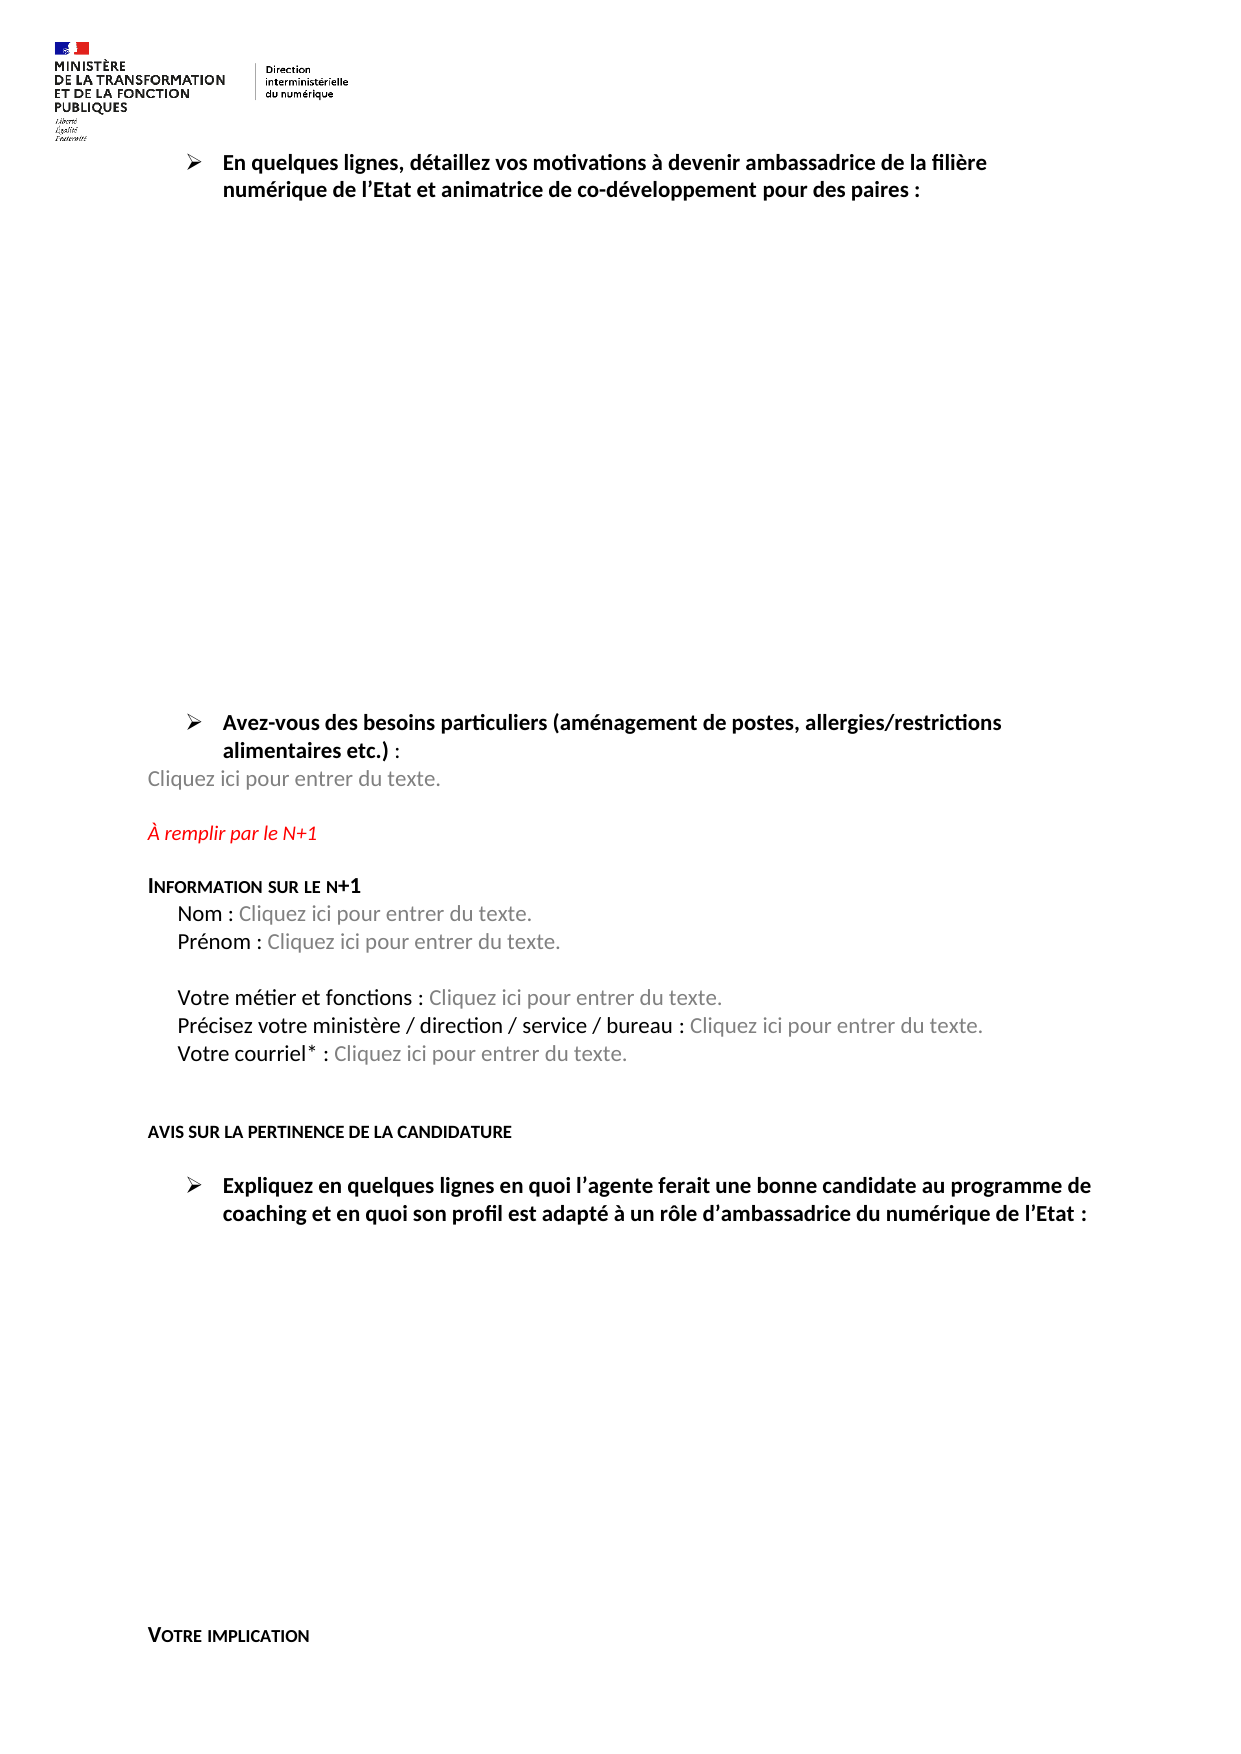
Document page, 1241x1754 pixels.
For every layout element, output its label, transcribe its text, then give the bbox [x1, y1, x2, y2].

list En quelques lignes, détaillez vos motivations à devenir ambassadrice de la filière numérique de l’Etat et animatrice de co-développement pour des paires : [185, 148, 1093, 204]
text AVIS SUR LA PERTINENCE DE LA CANDIDATURE [148, 1121, 1093, 1143]
text Votre courriel* : Cliquez ici pour entrer du texte. [177, 1039, 1093, 1067]
list Expliquez en quelques lignes en quoi l’agente ferait une bonne candidate au programme de coaching et en quoi son profil est adapté à un rôle d’ambassadrice du numérique de l’Etat : [185, 1171, 1093, 1227]
text Précisez votre ministère / direction / service / bureau : Cliquez ici pour entrer du texte. [177, 1011, 1093, 1039]
text Cliquez ici pour entrer du texte. [148, 764, 1093, 792]
text À remplir par le N+1 [148, 820, 1093, 846]
text Nom : Cliquez ici pour entrer du texte. [177, 899, 1093, 927]
list Avez-vous des besoins particuliers (aménagement de postes, allergies/restrictions alimentaires etc.) : [185, 708, 1093, 764]
text Votre implication [148, 1620, 1093, 1648]
text Prénom : Cliquez ici pour entrer du texte. [177, 927, 1093, 955]
text Votre métier et fonctions : Cliquez ici pour entrer du texte. [177, 983, 1093, 1011]
text Information sur le n+1 [148, 871, 1093, 899]
